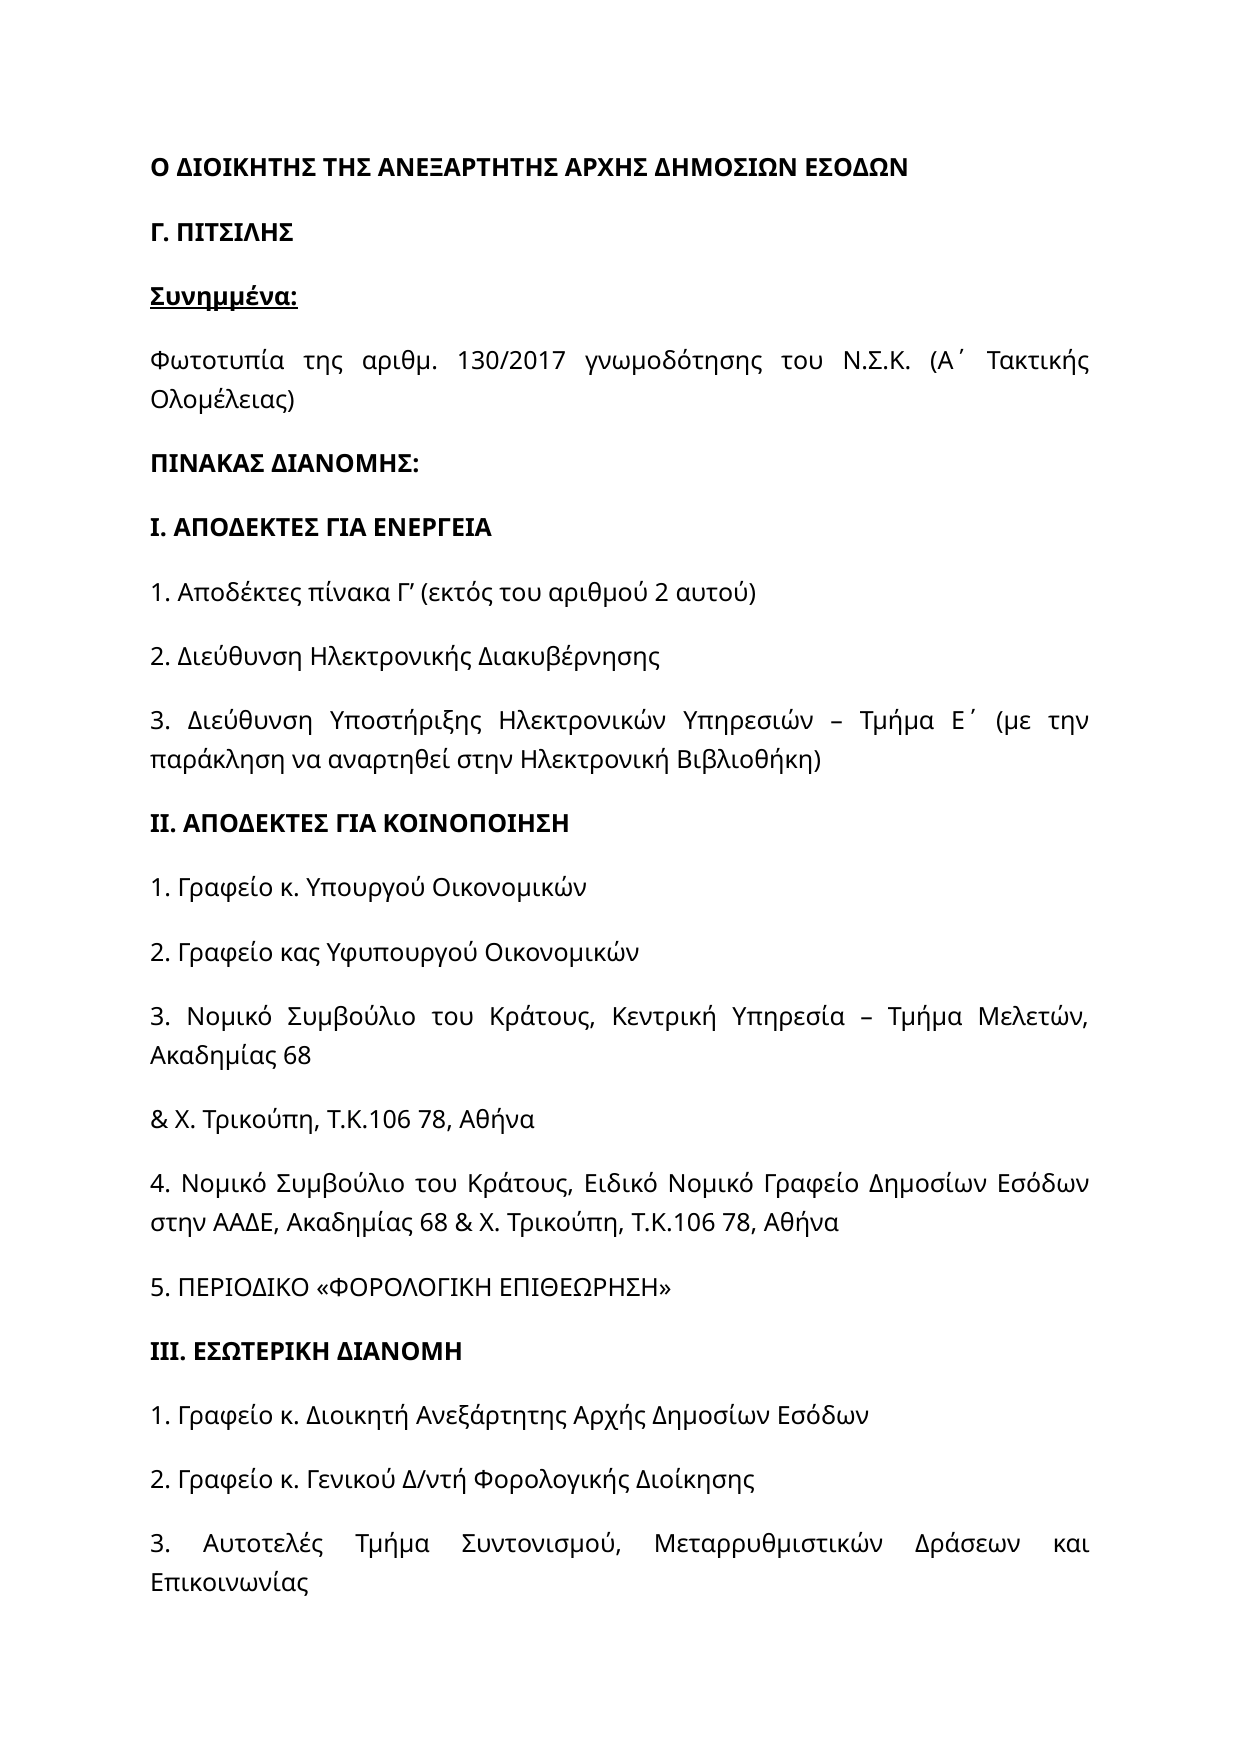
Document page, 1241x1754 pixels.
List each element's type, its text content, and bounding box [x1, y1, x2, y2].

text Συνημμένα: [150, 278, 1090, 312]
text 2. Διεύθυνση Ηλεκτρονικής Διακυβέρνησης [150, 638, 1090, 672]
text 2. Γραφείο κας Υφυπουργού Οικονομικών [150, 934, 1090, 968]
text Γ. ΠΙΤΣΙΛΗΣ [150, 214, 1090, 248]
text 3. Νομικό Συμβούλιο του Κράτους, Κεντρική Υπηρεσία – Τμήμα Μελετών, Ακαδημίας 68 [150, 998, 1090, 1072]
text & Χ. Τρικούπη, Τ.Κ.106 78, Αθήνα [150, 1102, 1090, 1136]
text 4. Νομικό Συμβούλιο του Κράτους, Ειδικό Νομικό Γραφείο Δημοσίων Εσόδων στην ΑΑΔΕ, Ακαδημίας 68 & Χ. Τρικούπη, Τ.Κ.106 78, Αθήνα [150, 1166, 1090, 1239]
text 1. Γραφείο κ. Διοικητή Ανεξάρτητης Αρχής Δημοσίων Εσόδων [150, 1397, 1090, 1432]
text ΙΙ. ΑΠΟΔΕΚΤΕΣ ΓΙΑ ΚΟΙΝΟΠΟΙΗΣΗ [150, 806, 1090, 840]
text ΠΙΝΑΚΑΣ ΔΙΑΝΟΜΗΣ: [150, 446, 1090, 480]
text Ι. ΑΠΟΔΕΚΤΕΣ ΓΙΑ ΕΝΕΡΓΕΙΑ [150, 510, 1090, 544]
text 2. Γραφείο κ. Γενικού Δ/ντή Φορολογικής Διοίκησης [150, 1462, 1090, 1496]
text 3. Διεύθυνση Υποστήριξης Ηλεκτρονικών Υπηρεσιών – Τμήμα Ε΄ (με την παράκληση να αναρτηθεί στην Ηλεκτρονική Βιβλιοθήκη) [150, 702, 1090, 776]
text 5. ΠΕΡΙΟΔΙΚΟ «ΦΟΡΟΛΟΓΙΚΗ ΕΠΙΘΕΩΡΗΣΗ» [150, 1269, 1090, 1303]
text 1. Γραφείο κ. Υπουργού Οικονομικών [150, 870, 1090, 904]
text 1. Αποδέκτες πίνακα Γ’ (εκτός του αριθμού 2 αυτού) [150, 574, 1090, 608]
text ΙΙΙ. ΕΣΩΤΕΡΙΚΗ ΔΙΑΝΟΜΗ [150, 1333, 1090, 1367]
text Ο ΔΙΟΙΚΗΤΗΣ ΤΗΣ ΑΝΕΞΑΡΤΗΤΗΣ ΑΡΧΗΣ ΔΗΜΟΣΙΩΝ ΕΣΟΔΩΝ [150, 150, 1090, 184]
text Φωτοτυπία της αριθμ. 130/2017 γνωμοδότησης του Ν.Σ.Κ. (Α΄ Τακτικής Ολομέλειας) [150, 342, 1090, 416]
text 3. Αυτοτελές Τμήμα Συντονισμού, Μεταρρυθμιστικών Δράσεων και Επικοινωνίας [150, 1526, 1090, 1599]
